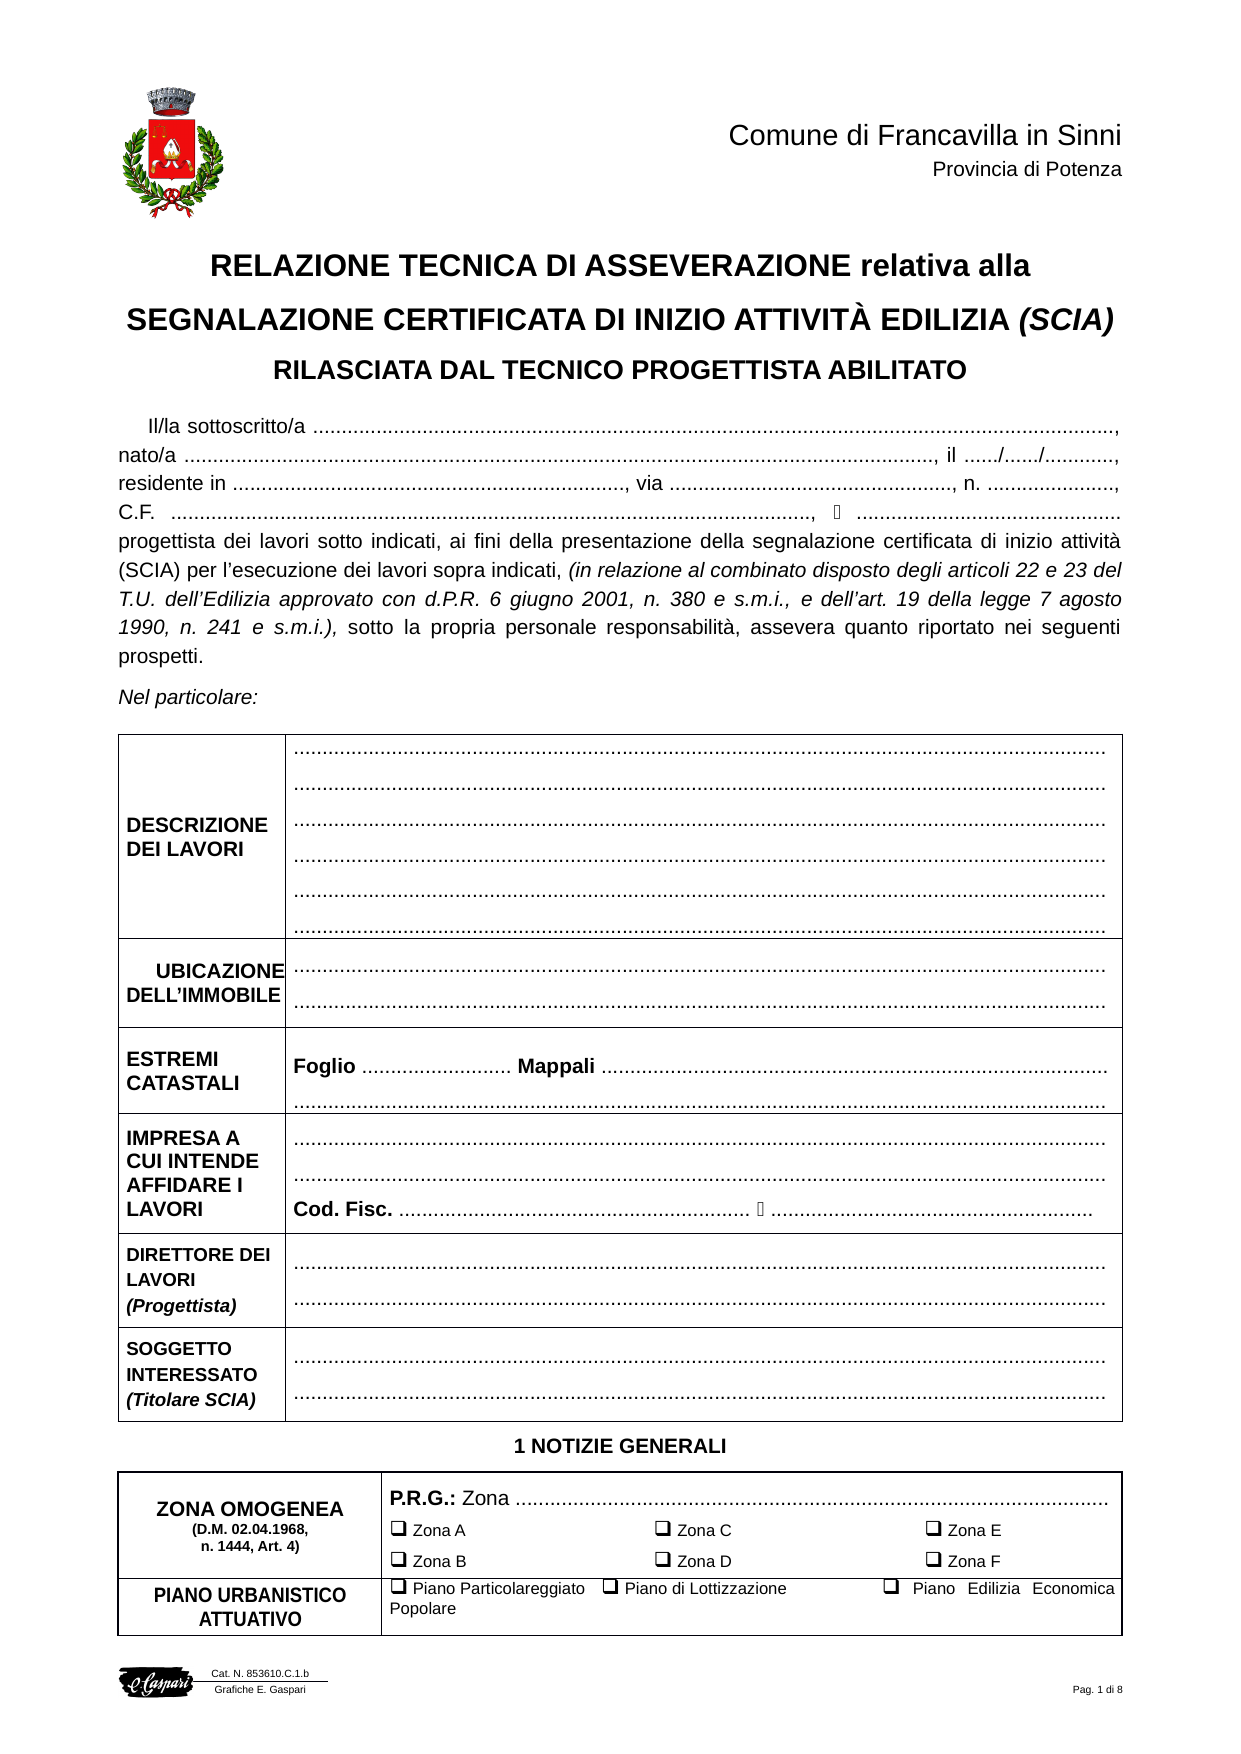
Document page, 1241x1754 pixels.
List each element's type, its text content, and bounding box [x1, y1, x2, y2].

table_header ............................................................................................................................................. ............................................................................................................................................. ............................................................................................................................................. ............................................................................................................................................. ............................................................................................................................................. ............................................................................................................................................. [286, 735, 1122, 938]
table_cell SOGGETTO INTERESSATO (Titolare SCIA) [119, 1328, 285, 1421]
table_header DESCRIZIONE DEI LAVORI [119, 735, 285, 938]
table_cell PIANO URBANISTICO ATTUATIVO [119, 1579, 381, 1635]
picture [118, 1666, 194, 1698]
text Il/la sottoscritto/a ..........................................................................................................................................., nato/a .................................................................................................................................., il ....../....../............, residente in ...................................................................., via ................................................., n. ......................, C.F. ...............................................................................................................,  .............................................. progettista dei lavori sotto indicati, ai fini della presentazione della segnalazione certificata di inizio attività (SCIA) per l’esecuzione dei lavori sopra indicati, (in relazione al combinato disposto degli articoli 22 e 23 del T.U. dell’Edilizia approvato con d.P.R. 6 giugno 2001, n. 380 e s.m.i., e dell’art. 19 della legge 7 agosto 1990, n. 241 e s.m.i.), sotto la propria personale responsabilità, assevera quanto riportato nei seguenti prospetti. [118, 414, 1122, 668]
table_cell ............................................................................................................................................. ............................................................................................................................................. [286, 939, 1122, 1027]
picture [122, 87, 224, 219]
title SEGNALAZIONE CERTIFICATA DI INIZIO ATTIVITÀ EDILIZIA (SCIA) [118, 301, 1122, 336]
text 1 NOTIZIE GENERALI [118, 1434, 1122, 1458]
text RILASCIATA DAL TECNICO PROGETTISTA ABILITATO [118, 354, 1122, 386]
title Nel particolare: [118, 685, 1122, 709]
table_header ZONA OMOGENEA (D.M. 02.04.1968, n. 1444, Art. 4) [119, 1473, 381, 1578]
table_cell DIRETTORE DEI LAVORI (Progettista) [119, 1234, 285, 1327]
table_cell UBICAZIONE DELL’IMMOBILE [119, 939, 285, 1027]
table_cell ............................................................................................................................................. ............................................................................................................................................. Cod. Fisc. .............................................................  ........................................................ [286, 1114, 1122, 1232]
table_cell IMPRESA A CUI INTENDE AFFIDARE I LAVORI [119, 1114, 285, 1232]
table_cell ............................................................................................................................................. ............................................................................................................................................. [286, 1234, 1122, 1327]
table_cell  Piano Particolareggiato  Piano di Lottizzazione  Piano Edilizia Economica Popolare [382, 1579, 1121, 1635]
table_cell ESTREMI CATASTALI [119, 1028, 285, 1113]
table_cell ............................................................................................................................................. ............................................................................................................................................. [286, 1328, 1122, 1421]
text Provincia di Potenza [224, 157, 1122, 181]
text Comune di Francavilla in Sinni [224, 118, 1122, 152]
table_header P.R.G.: Zona .......................................................................................................  Zona A  Zona C  Zona E  Zona B  Zona D  Zona F [382, 1473, 1121, 1578]
table_cell Foglio .......................... Mappali ........................................................................................ ............................................................................................................................................. [286, 1028, 1122, 1113]
title RELAZIONE TECNICA DI ASSEVERAZIONE relativa alla [118, 247, 1122, 283]
